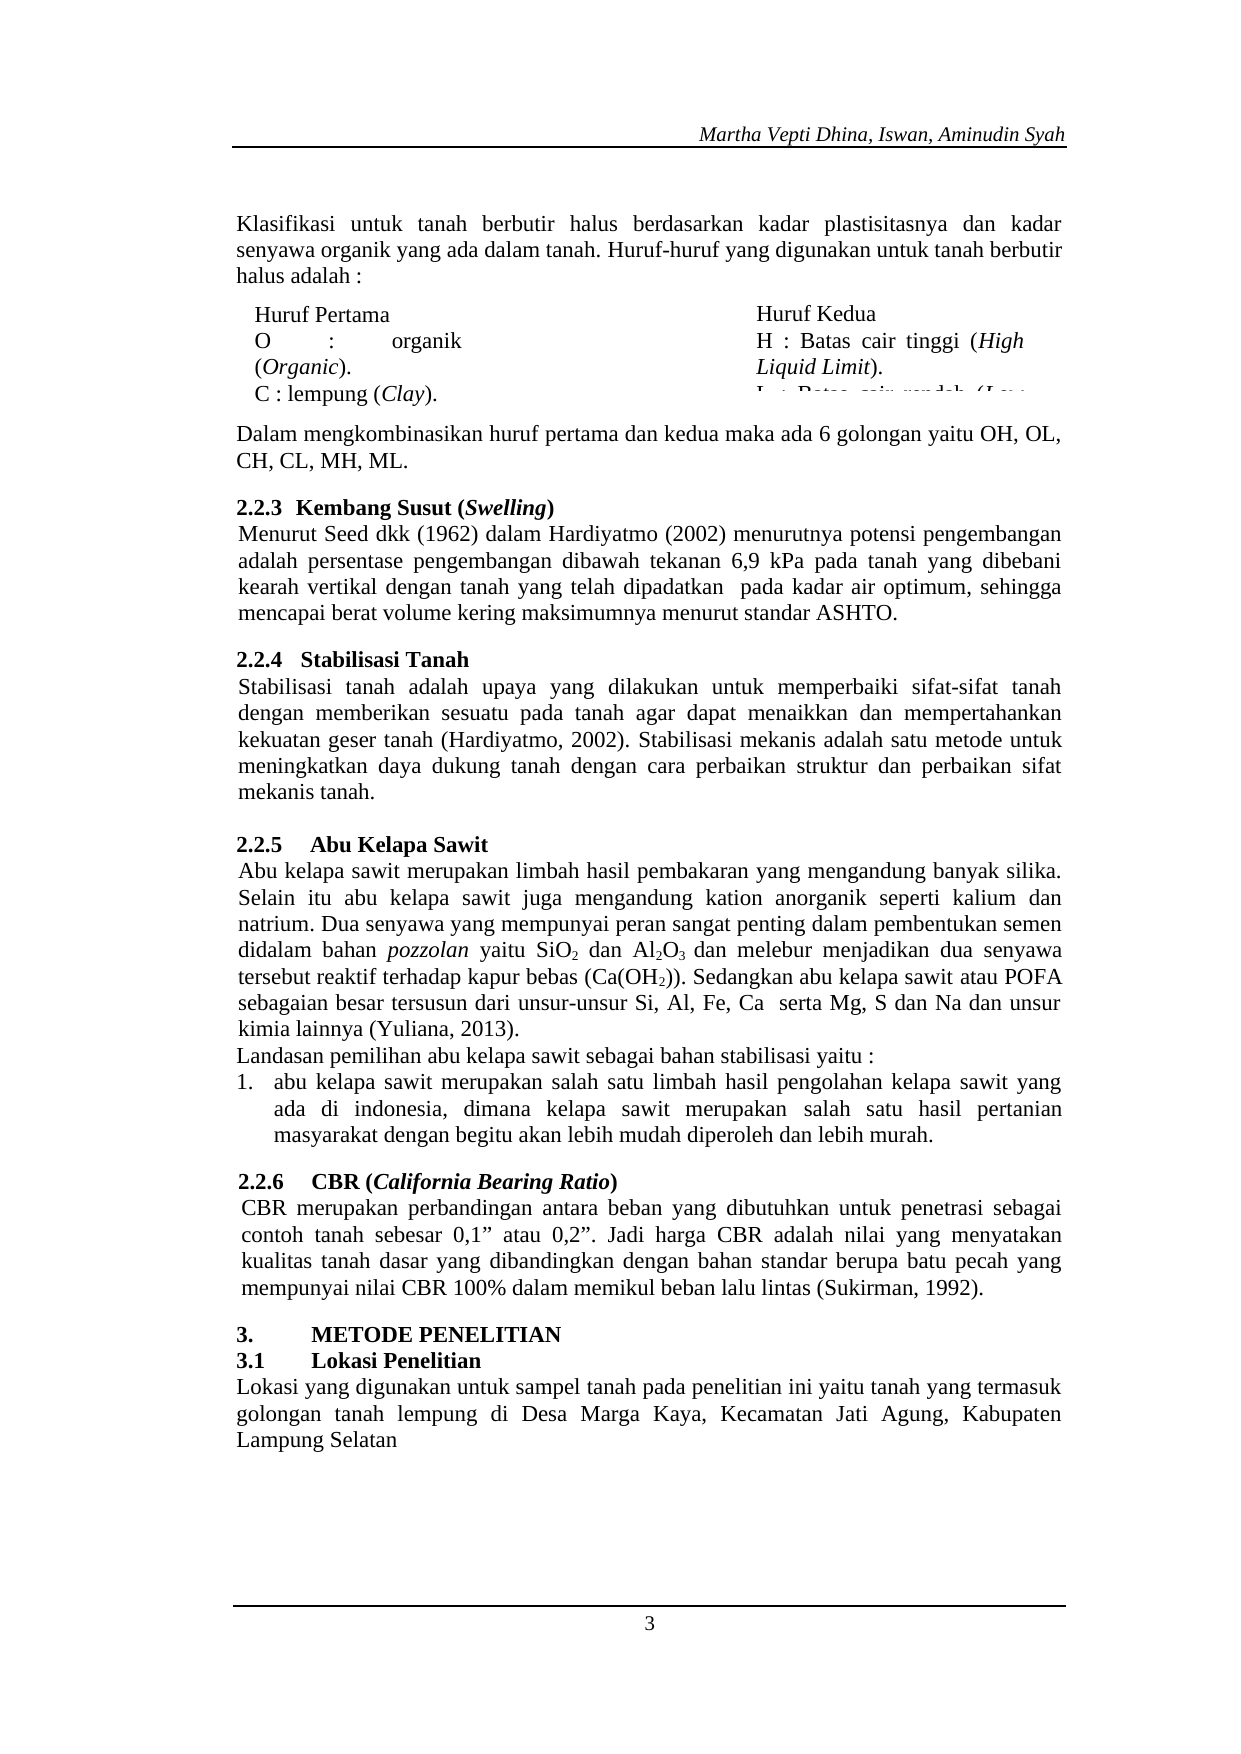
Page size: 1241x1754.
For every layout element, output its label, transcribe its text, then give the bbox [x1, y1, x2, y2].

list C : lempung (Clay). [254, 380, 462, 406]
list 2.2.6 CBR (California Bearing Ratio) [238, 1168, 1063, 1194]
list Abu kelapa sawit merupakan limbah hasil pembakaran yang mengandung banyak silika. Selain itu abu kelapa sawit juga mengandung kation anorganik seperti kalium dan natrium. Dua senyawa yang mempunyai peran sangat penting dalam pembentukan semen didalam bahan pozzolan yaitu SiO2 dan Al2O3 dan melebur menjadikan dua senyawa tersebut reaktif terhadap kapur bebas (Ca(OH2)). Sedangkan abu kelapa sawit atau POFA sebagaian besar tersusun dari unsur-unsur Si, Al, Fe, Ca serta Mg, S dan Na dan unsur kimia lainnya (Yuliana, 2013). [238, 857, 1063, 1042]
list CBR merupakan perbandingan antara beban yang dibutuhkan untuk penetrasi sebagai contoh tanah sebesar 0,1” atau 0,2”. Jadi harga CBR adalah nilai yang menyatakan kualitas tanah dasar yang dibandingkan dengan bahan standar berupa batu pecah yang mempunyai nilai CBR 100% dalam memikul beban lalu lintas (Sukirman, 1992). [241, 1194, 1063, 1300]
list O : organik (Organic). [254, 327, 462, 380]
list Klasifikasi untuk tanah berbutir halus berdasarkan kadar plastisitasnya dan kadar senyawa organik yang ada dalam tanah. Huruf-huruf yang digunakan untuk tanah berbutir halus adalah : [236, 209, 1063, 289]
text Dalam mengkombinasikan huruf pertama dan kedua maka ada 6 golongan yaitu OH, OL, CH, CL, MH, ML. [236, 420, 1063, 473]
list Landasan pemilihan abu kelapa sawit sebagai bahan stabilisasi yaitu : [236, 1042, 1063, 1068]
list abu kelapa sawit merupakan salah satu limbah hasil pengolahan kelapa sawit yang ada di indonesia, dimana kelapa sawit merupakan salah satu hasil pertanian masyarakat dengan begitu akan lebih mudah diperoleh dan lebih murah. [236, 1068, 1063, 1147]
list Huruf Pertama [254, 301, 462, 327]
text Menurut Seed dkk (1962) dalam Hardiyatmo (2002) menurutnya potensi pengembangan adalah persentase pengembangan dibawah tekanan 6,9 kPa pada tanah yang dibebani kearah vertikal dengan tanah yang telah dipadatkan pada kadar air optimum, sehingga mencapai berat volume kering maksimumnya menurut standar ASHTO. [238, 520, 1063, 626]
list L : Batas cair rendah (Low Liquid Limit). [756, 379, 1026, 390]
list 2.2.5 Abu Kelapa Sawit [236, 831, 1063, 857]
list 3.1 Lokasi Penelitian [236, 1347, 1063, 1373]
list METODE PENELITIAN [236, 1321, 1063, 1347]
list 2.2.4 Stabilisasi Tanah [236, 647, 1063, 673]
list Lokasi yang digunakan untuk sampel tanah pada penelitian ini yaitu tanah yang termasuk golongan tanah lempung di Desa Marga Kaya, Kecamatan Jati Agung, Kabupaten Lampung Selatan [236, 1373, 1063, 1452]
list Huruf Kedua [756, 301, 1026, 327]
list Stabilisasi tanah adalah upaya yang dilakukan untuk memperbaiki sifat-sifat tanah dengan memberikan sesuatu pada tanah agar dapat menaikkan dan mempertahankan kekuatan geser tanah (Hardiyatmo, 2002). Stabilisasi mekanis adalah satu metode untuk meningkatkan daya dukung tanah dengan cara perbaikan struktur dan perbaikan sifat mekanis tanah. [238, 673, 1063, 805]
list 2.2.3 Kembang Susut (Swelling) [236, 494, 1063, 520]
list H : Batas cair tinggi (High Liquid Limit). [756, 327, 1026, 379]
